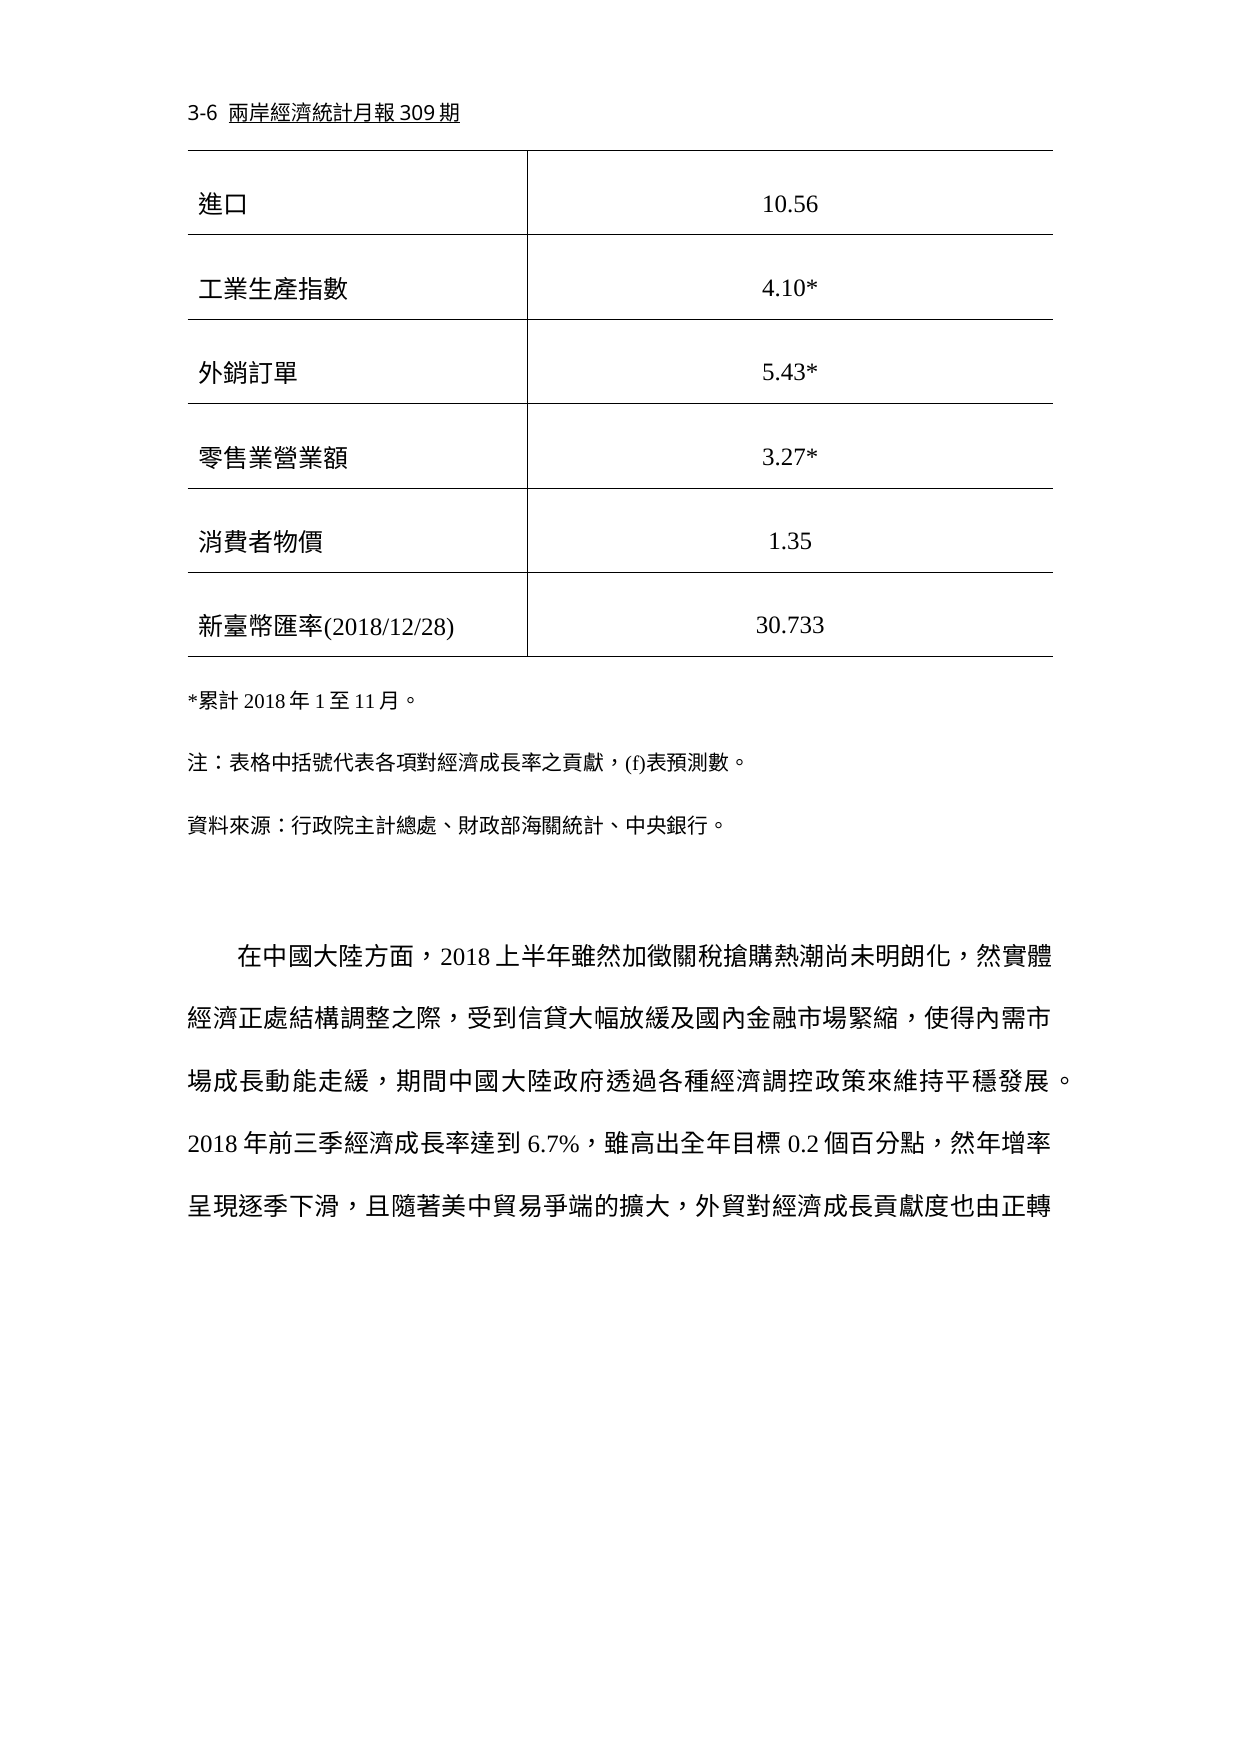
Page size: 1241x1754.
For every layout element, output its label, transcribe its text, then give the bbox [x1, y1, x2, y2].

table_cell 零售業營業額 [188, 404, 527, 487]
table_cell 5.43* [528, 320, 1053, 403]
table_cell 進口 [188, 151, 527, 234]
table_cell 外銷訂單 [188, 320, 527, 403]
text *累計2018年1至11月。 [187, 657, 1053, 720]
table_cell 10.56 [528, 151, 1053, 234]
text 注：表格中括號代表各項對經濟成長率之貢獻，(f)表預測數。 [187, 720, 1053, 782]
table_cell 消費者物價 [188, 489, 527, 572]
table_cell 1.35 [528, 489, 1053, 572]
text 在中國大陸方面，2018上半年雖然加徵關稅搶購熱潮尚未明朗化，然實體經濟正處結構調整之際，受到信貸大幅放緩及國內金融市場緊縮，使得內需市場成長動能走緩，期間中國大陸政府透過各種經濟調控政策來維持平穩發展。2018年前三季經濟成長率達到6.7%，雖高出全年目標0.2個百分點，然年增率呈現逐季下滑，且隨著美中貿易爭端的擴大，外貿對經濟成長貢獻度也由正轉負，多家預測機構在年中都紛紛調降中國大陸2018年經濟成長率預測，如表2所示，以近期所公布的數據看來，11月無論是工業生產或者是社會消費品零售等皆較2018年第三季下滑，固定資本投資則在官方穩增長政策下略有回升，但整體來看，未來仍需防範美中貿易問題，國內金融環境緊縮等因素制肘2018年中國大陸經濟成長的表現。 [187, 912, 1053, 1225]
table_cell 30.733 [528, 573, 1053, 656]
table_cell 3.27* [528, 404, 1053, 487]
table_cell 新臺幣匯率(2018/12/28) [188, 573, 527, 656]
text 資料來源：行政院主計總處、財政部海關統計、中央銀行。 [187, 782, 1053, 845]
table_cell 4.10* [528, 235, 1053, 319]
table_cell 工業生產指數 [188, 235, 527, 319]
